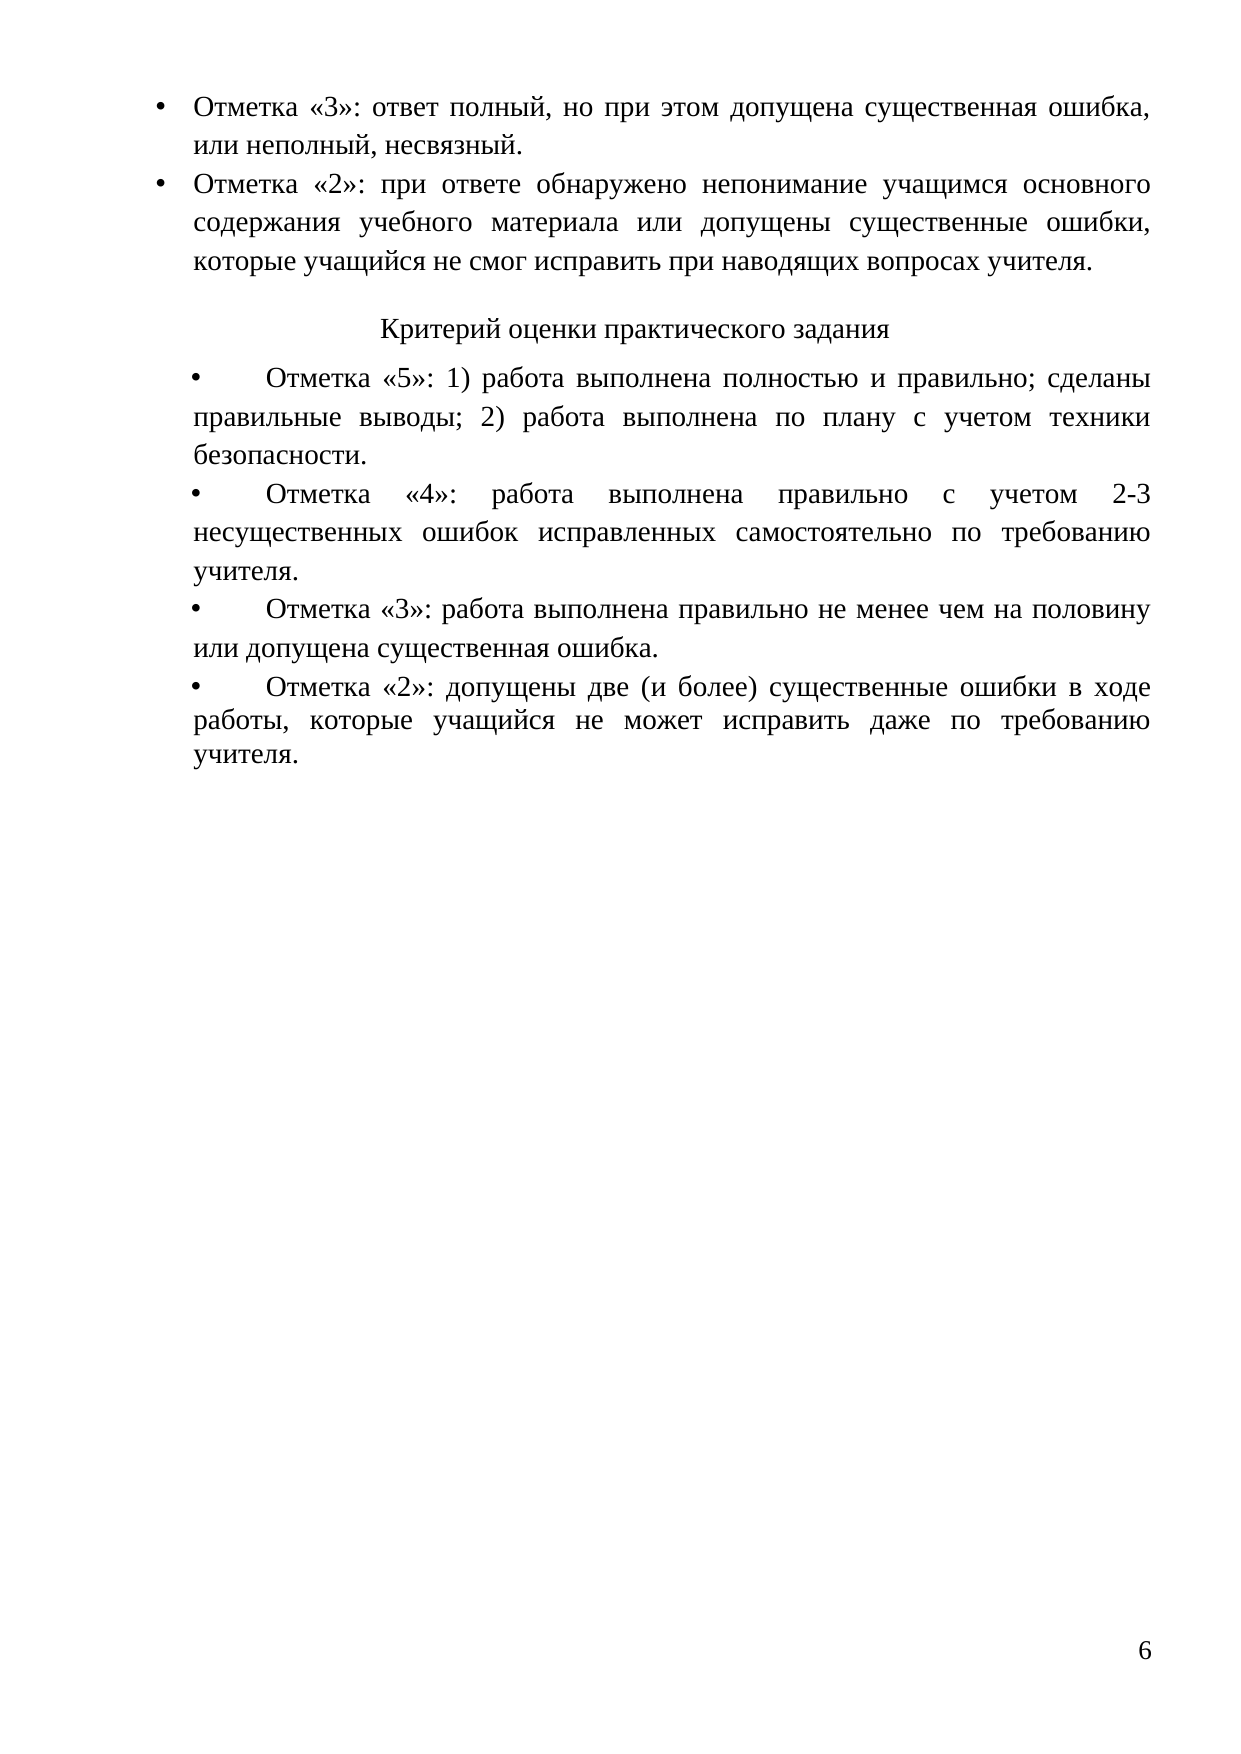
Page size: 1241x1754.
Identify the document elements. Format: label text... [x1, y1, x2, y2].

list Отметка «5»: 1) работа выполнена полностью и правильно; сделаны правильные выводы; 2) работа выполнена по плану с учетом техники безопасности. [191, 360, 1152, 471]
list Отметка «2»: допущены две (и более) существенные ошибки в ходе работы, которые учащийся не может исправить даже по требованию учителя. [191, 669, 1152, 769]
list Отметка «2»: при ответе обнаружено непонимание учащимся основного содержания учебного материала или допущены существенные ошибки, которые учащийся не смог исправить при наводящих вопросах учителя. [156, 166, 1152, 277]
list Отметка «3»: ответ полный, но при этом допущена существенная ошибка, или неполный, несвязный. [156, 89, 1152, 161]
list Отметка «3»: работа выполнена правильно не менее чем на половину или допущена существенная ошибка. [191, 592, 1152, 664]
subtitle Критерий оценки практического задания [118, 311, 1152, 344]
list Отметка «4»: работа выполнена правильно с учетом 2-3 несущественных ошибок исправленных самостоятельно по требованию учителя. [191, 476, 1152, 587]
